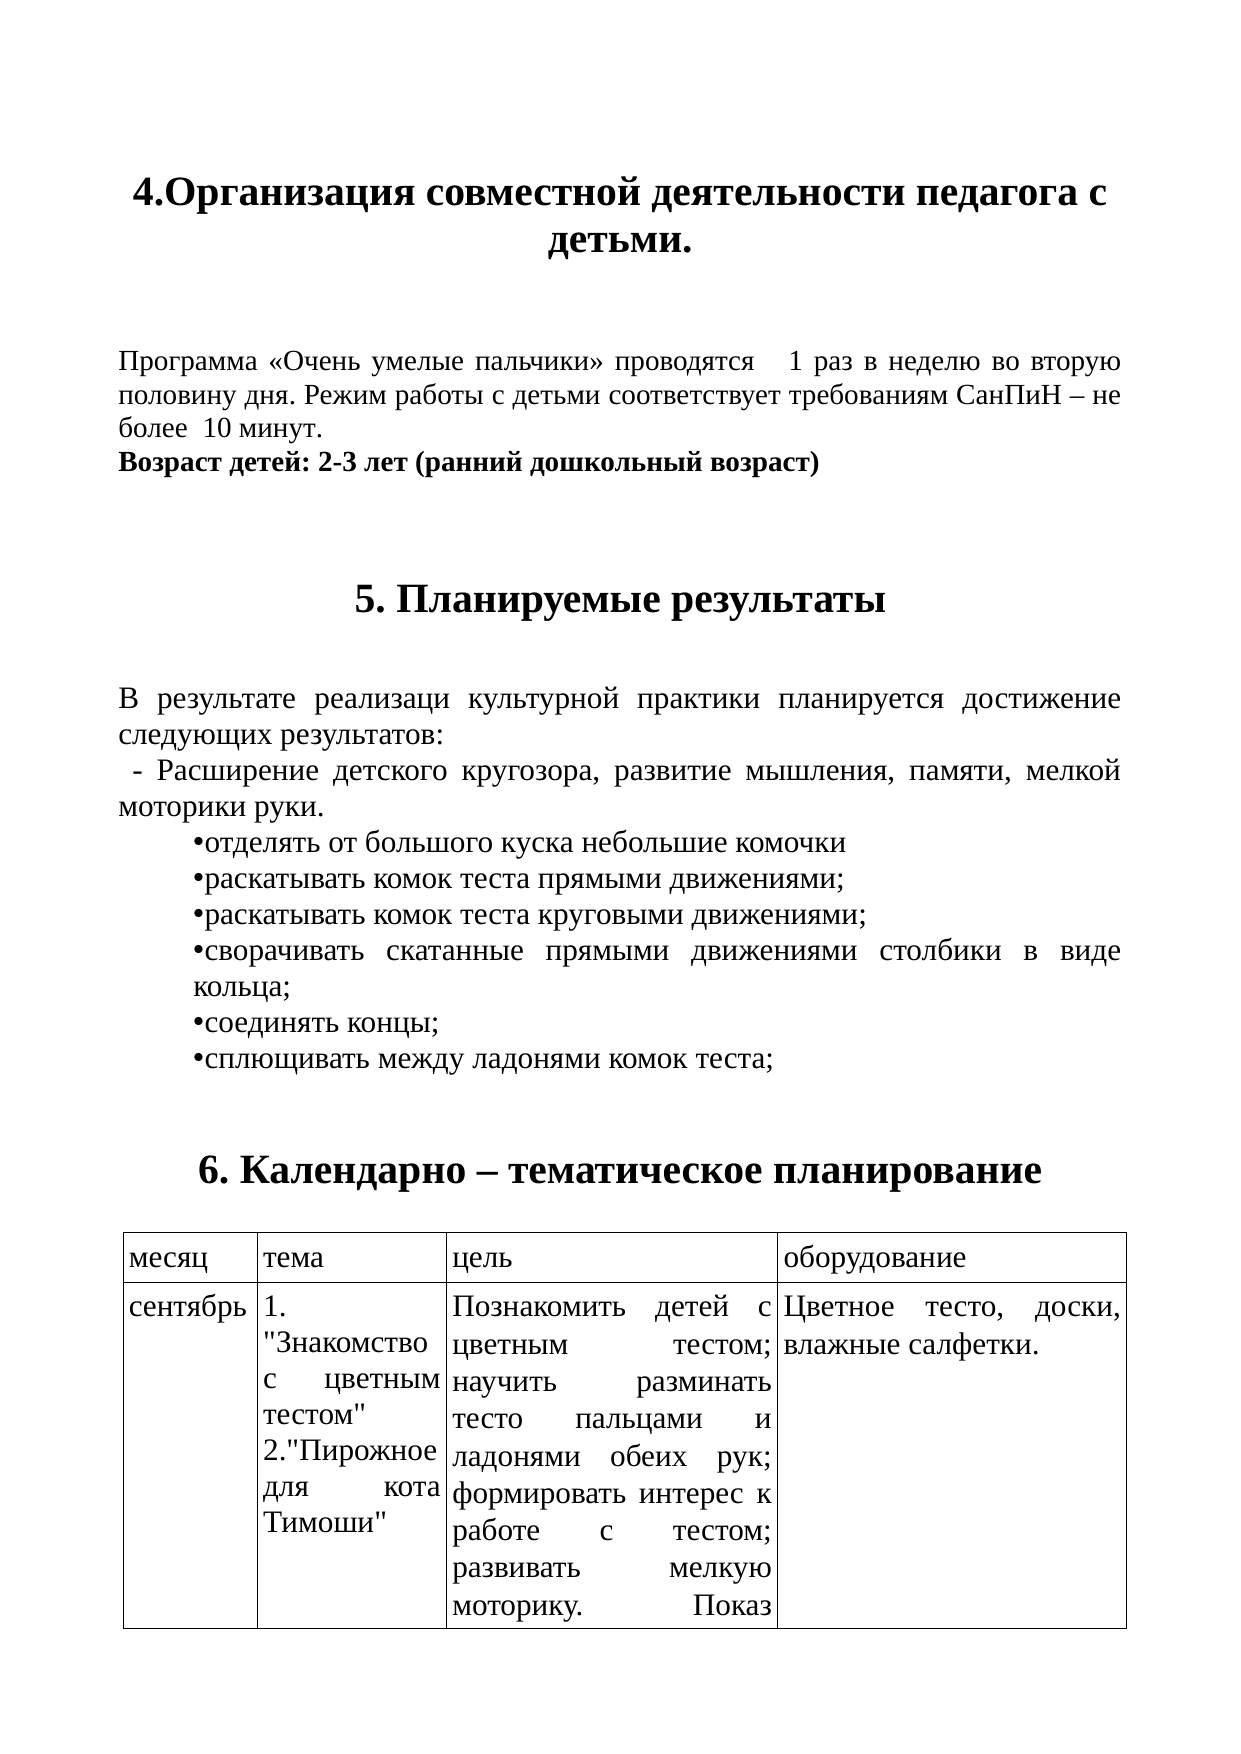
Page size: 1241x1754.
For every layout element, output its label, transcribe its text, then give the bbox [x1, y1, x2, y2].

list раскатывать комок теста круговыми движениями; [193, 895, 1122, 931]
text Программа «Очень умелые пальчики» проводятся 1 раз в неделю во вторую половину дня. Режим работы с детьми соответствует требованиям СанПиН – не более 10 минут. [118, 343, 1122, 444]
table_header оборудование [778, 1233, 1126, 1281]
list сплющивать между ладонями комок теста; [193, 1039, 1122, 1075]
subtitle 5. Планируемые результаты [118, 573, 1122, 621]
table_cell Цветное тесто, доски, влажные салфетки. [778, 1283, 1126, 1628]
text - Расширение детского кругозора, развитие мышления, памяти, мелкой моторики руки. [118, 751, 1122, 823]
list Организация совместной деятельности педагога с детьми. [118, 166, 1122, 262]
list отделять от большого куска небольшие комочки [193, 823, 1122, 859]
text 6. Календарно – тематическое планирование [118, 1144, 1122, 1192]
table_cell 1. "Знакомство с цветным тестом" 2."Пирожное для кота Тимоши" [258, 1283, 446, 1628]
text В результате реализаци культурной практики планируется достижение следующих результатов: [118, 679, 1122, 751]
list соединять концы; [193, 1003, 1122, 1039]
list раскатывать комок теста прямыми движениями; [193, 859, 1122, 895]
table_cell сентябрь [124, 1283, 257, 1628]
table_header месяц [124, 1233, 257, 1281]
text Возраст детей: 2-3 лет (ранний дошкольный возраст) [118, 444, 1122, 477]
table_header цель [447, 1233, 777, 1281]
table_header тема [258, 1233, 446, 1281]
table_cell Познакомить детей с цветным тестом; научить разминать тесто пальцами и ладонями обеих рук; формировать интерес к работе с тестом; развивать мелкую моторику. Показ [447, 1283, 777, 1628]
list сворачивать скатанные прямыми движениями столбики в виде кольца; [193, 931, 1122, 1003]
